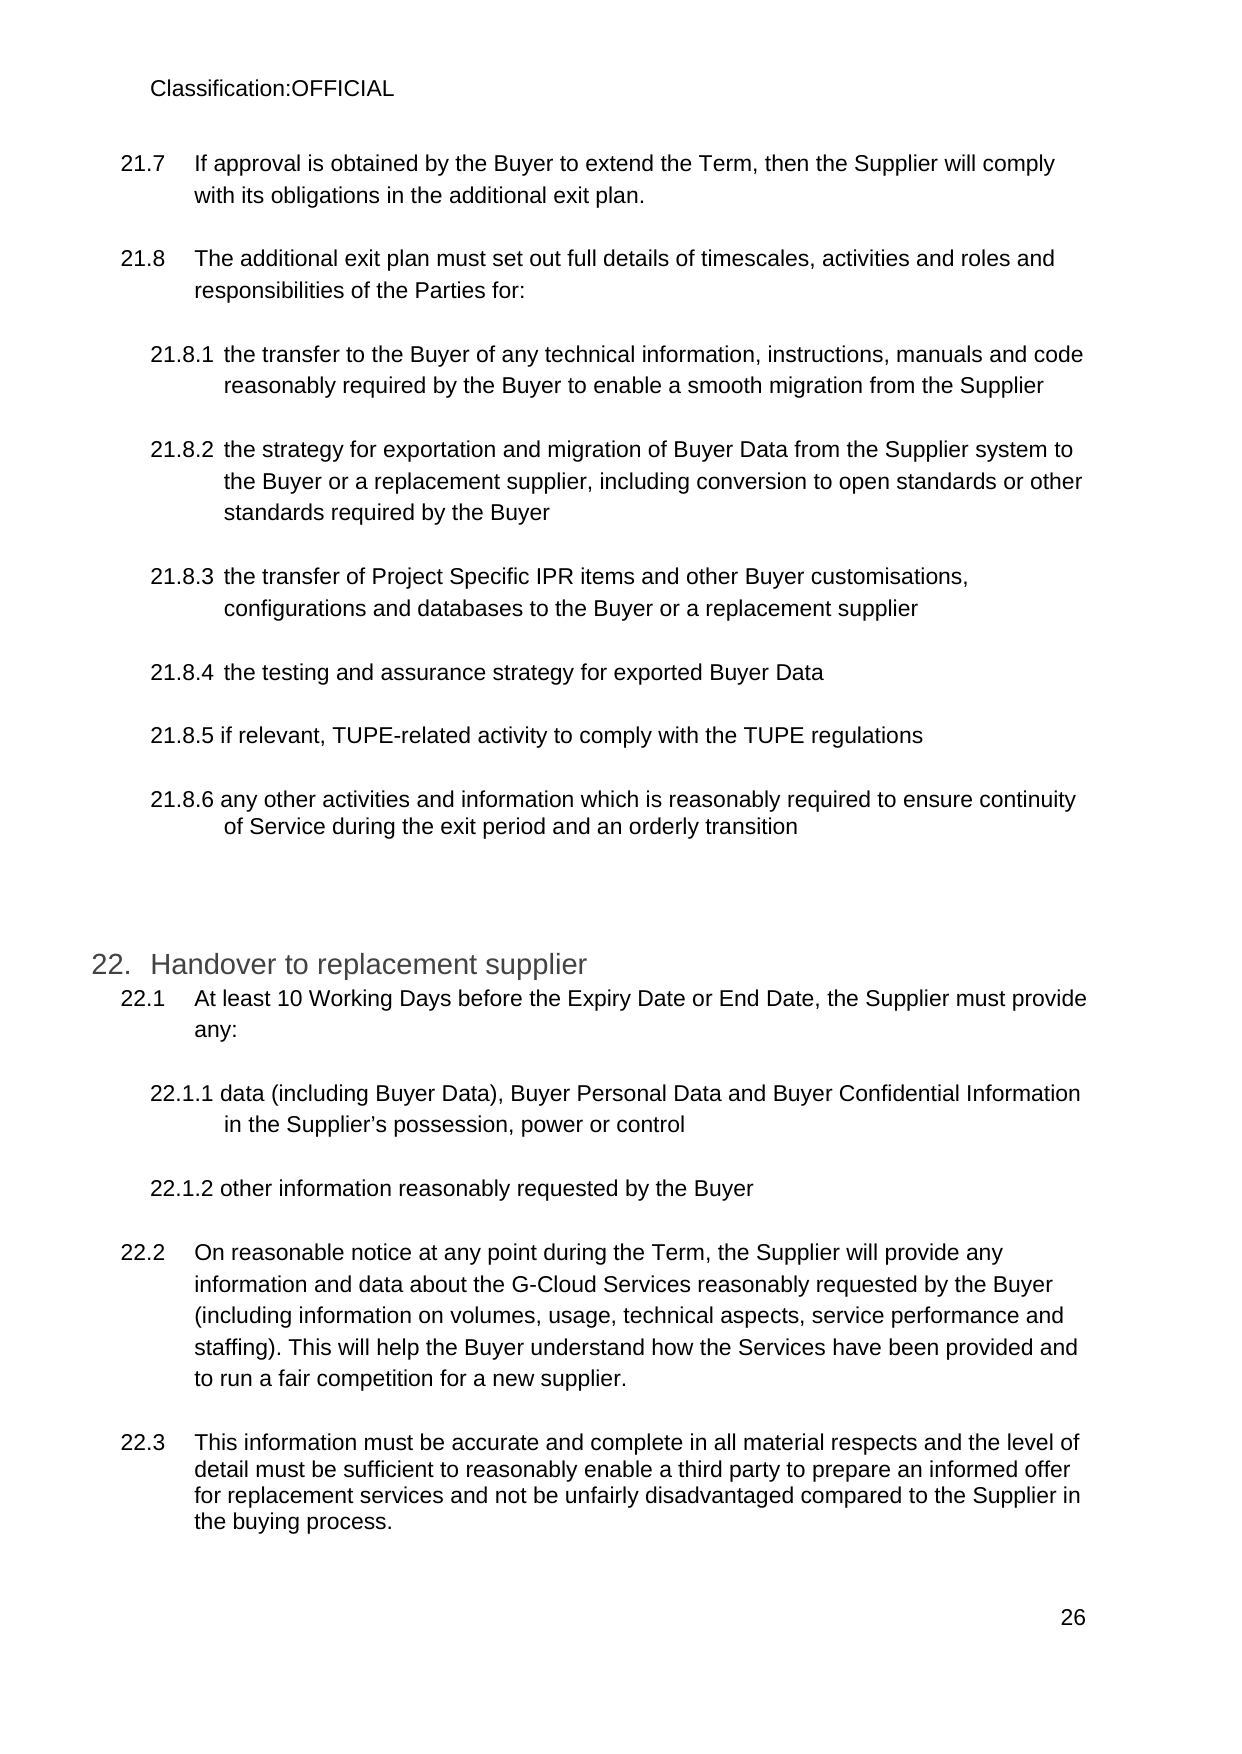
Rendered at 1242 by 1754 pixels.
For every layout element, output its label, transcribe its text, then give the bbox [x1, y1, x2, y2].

subtitle 22.1 At least 10 Working Days before the Expiry Date or End Date, the Supplier must provide any: [120, 984, 1090, 1042]
subtitle 22.1.2 other information reasonably requested by the Buyer [150, 1175, 1090, 1202]
subtitle 21.8 The additional exit plan must set out full details of timescales, activities and roles and responsibilities of the Parties for: [120, 245, 1090, 303]
subtitle 21.8.6 any other activities and information which is reasonably required to ensure continuity of Service during the exit period and an orderly transition [150, 786, 1090, 839]
subtitle 21.7 If approval is obtained by the Buyer to extend the Term, then the Supplier will comply with its obligations in the additional exit plan. [120, 150, 1090, 208]
subtitle 21.8.1 the transfer to the Buyer of any technical information, instructions, manuals and code reasonably required by the Buyer to enable a smooth migration from the Supplier [150, 341, 1090, 399]
subtitle 22. Handover to replacement supplier [91, 947, 1092, 980]
subtitle 21.8.3 the transfer of Project Specific IPR items and other Buyer customisations, configurations and databases to the Buyer or a replacement supplier [150, 563, 1090, 621]
subtitle 22.1.1 data (including Buyer Data), Buyer Personal Data and Buyer Confidential Information in the Supplier’s possession, power or control [150, 1080, 1090, 1138]
subtitle 21.8.5 if relevant, TUPE-related activity to comply with the TUPE regulations [150, 722, 1090, 749]
subtitle 22.3 This information must be accurate and complete in all material respects and the level of detail must be sufficient to reasonably enable a third party to prepare an informed offer for replacement services and not be unfairly disadvantaged compared to the Supplier in the buying process. [120, 1429, 1090, 1535]
subtitle 21.8.4 the testing and assurance strategy for exported Buyer Data [150, 659, 1090, 685]
subtitle 21.8.2 the strategy for exportation and migration of Buyer Data from the Supplier system to the Buyer or a replacement supplier, including conversion to open standards or other standards required by the Buyer [150, 436, 1090, 526]
subtitle 22.2 On reasonable notice at any point during the Term, the Supplier will provide any information and data about the G-Cloud Services reasonably requested by the Buyer (including information on volumes, usage, technical aspects, service performance and staffing). This will help the Buyer understand how the Services have been provided and to run a fair competition for a new supplier. [120, 1239, 1090, 1392]
